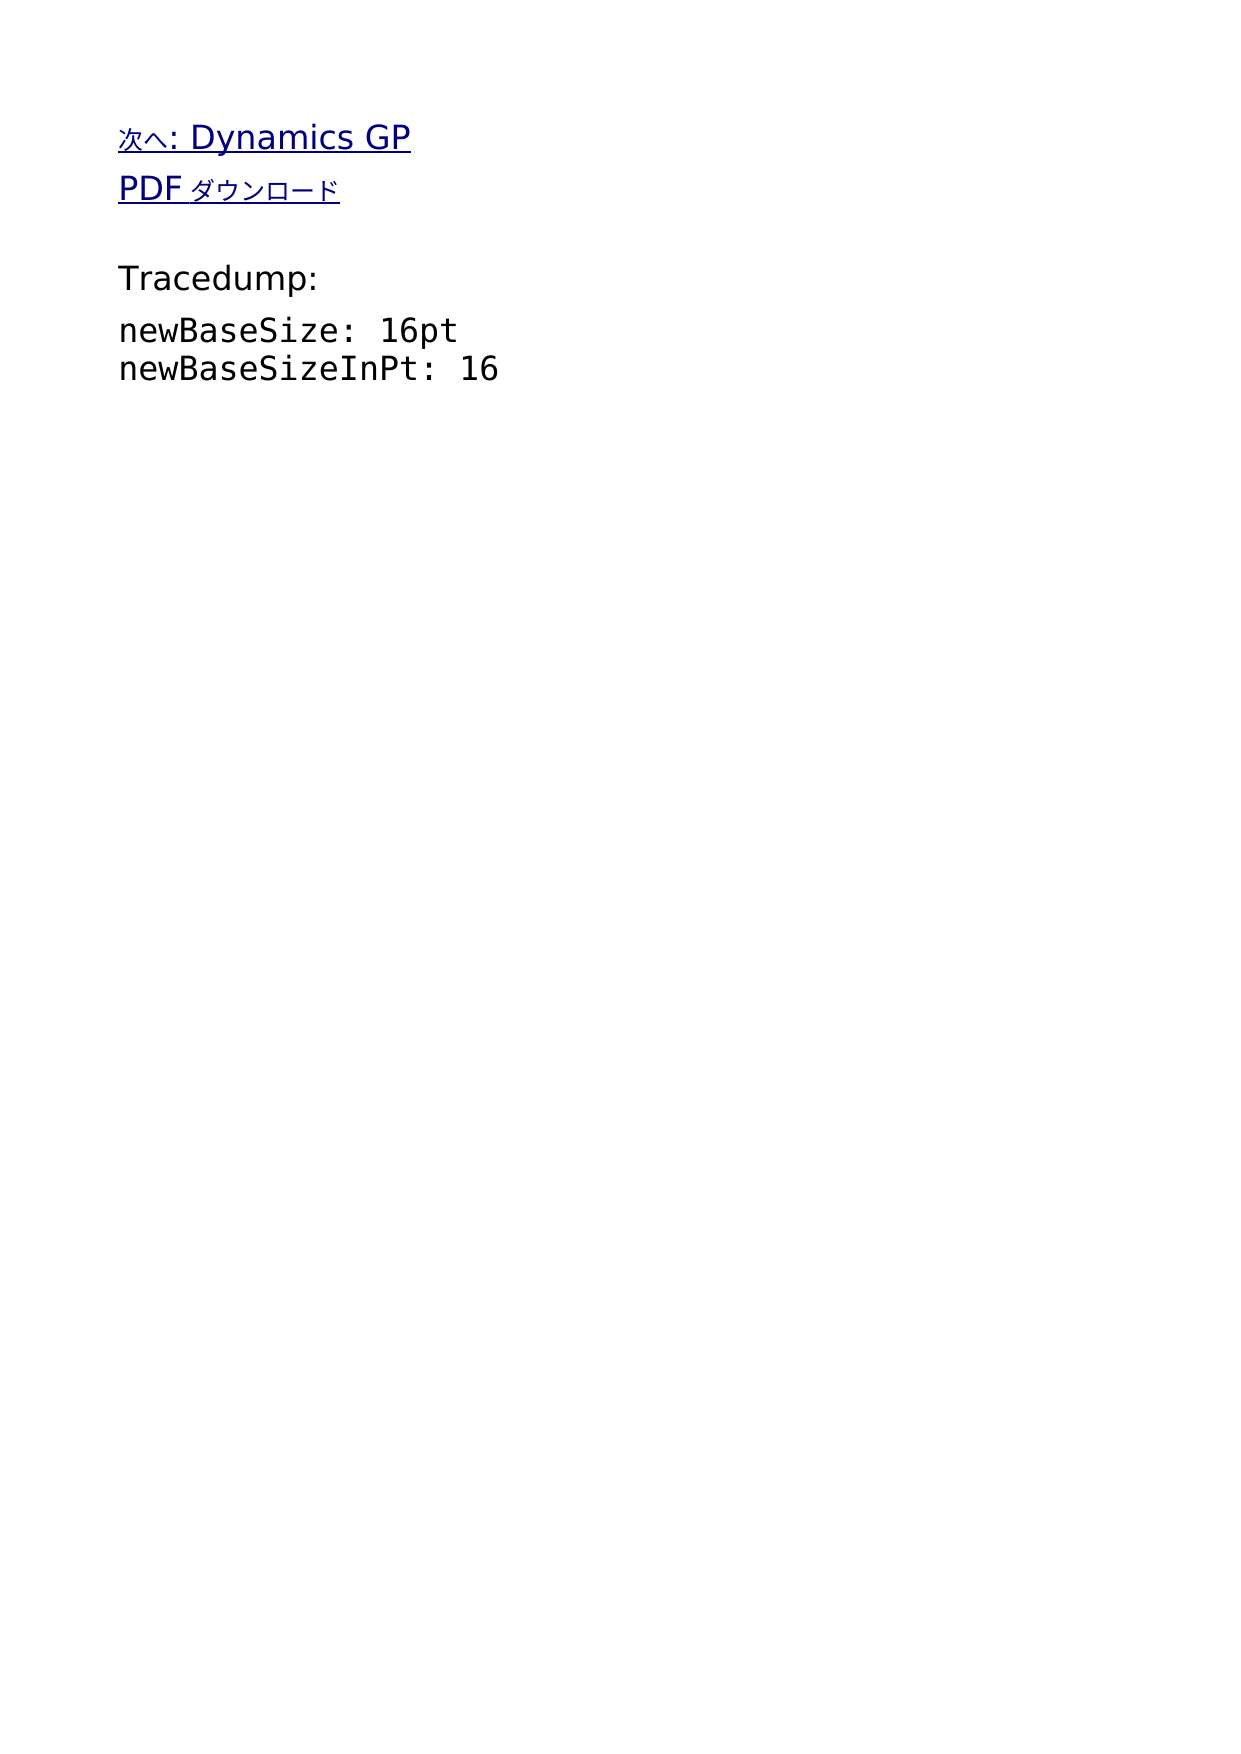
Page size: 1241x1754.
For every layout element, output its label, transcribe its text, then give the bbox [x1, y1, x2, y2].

text Tracedump: [118, 221, 1122, 298]
text PDFダウンロード [118, 169, 1122, 208]
text 次へ: Dynamics GP [118, 118, 1122, 157]
text newBaseSize: 16pt newBaseSizeInPt: 16 [118, 311, 1122, 389]
